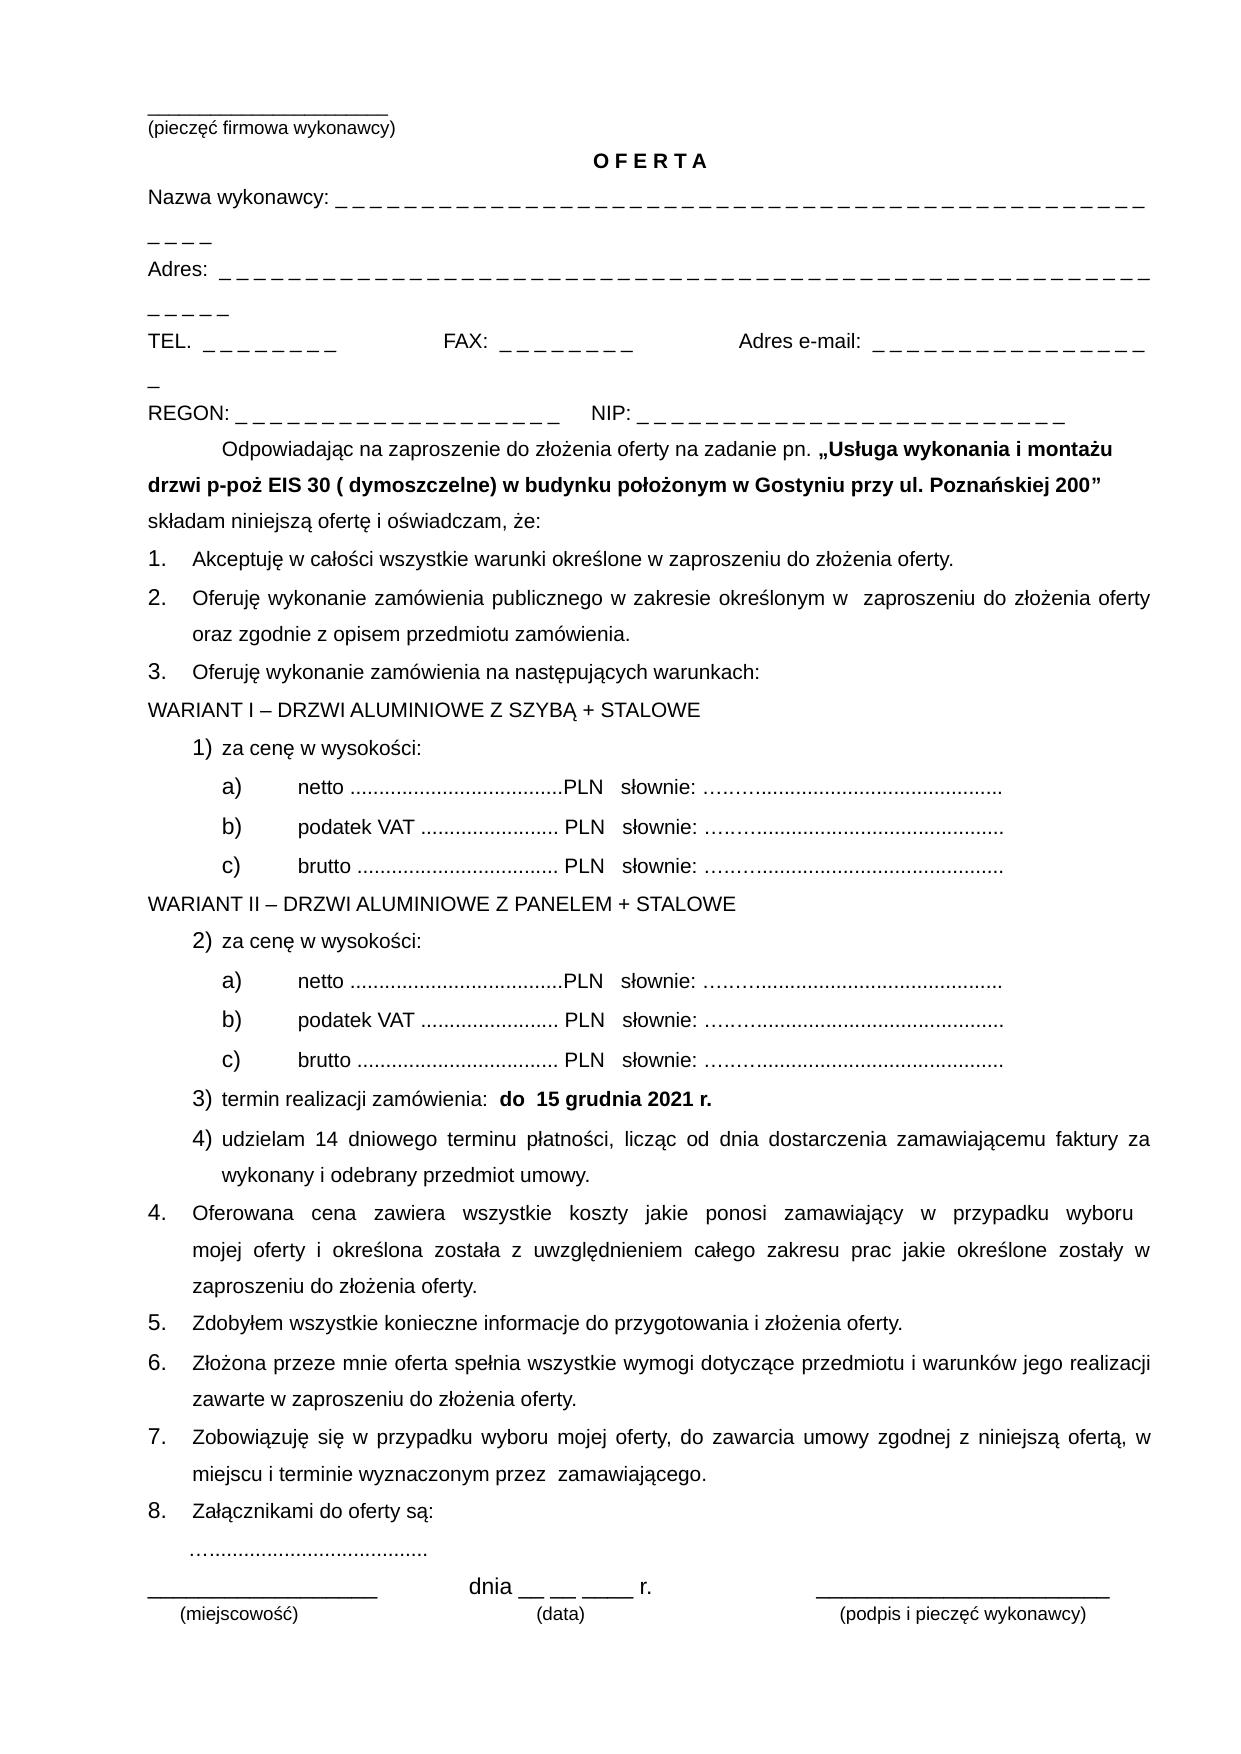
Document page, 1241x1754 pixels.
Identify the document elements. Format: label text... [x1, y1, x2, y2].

text Adres: _ _ _ _ _ _ _ _ _ _ _ _ _ _ _ _ _ _ _ _ _ _ _ _ _ _ _ _ _ _ _ _ _ _ _ _ _ _ _ _ _ _ _ _ _ _ _ _ _ _ _ _ _ _ _ _ _ _ _ [148, 257, 1152, 317]
list Załącznikami do oferty są: [148, 1497, 1152, 1524]
list podatek VAT ........................ PLN słownie: …..…........................................... [222, 813, 1152, 839]
text Odpowiadając na zaproszenie do złożenia oferty na zadanie pn. „Usługa wykonania i montażu drzwi p-poż EIS 30 ( dymoszczelne) w budynku położonym w Gostyniu przy ul. Poznańskiej 200” składam niniejszą ofertę i oświadczam, że: [148, 437, 1152, 532]
list brutto ................................... PLN słownie: …..…........................................... [222, 852, 1152, 878]
text Nazwa wykonawcy: _ _ _ _ _ _ _ _ _ _ _ _ _ _ _ _ _ _ _ _ _ _ _ _ _ _ _ _ _ _ _ _ _ _ _ _ _ _ _ _ _ _ _ _ _ _ _ _ _ _ _ [148, 185, 1152, 245]
list Oferuję wykonanie zamówienia na następujących warunkach: [148, 658, 1152, 684]
text …...................................... [148, 1537, 1152, 1561]
list podatek VAT ........................ PLN słownie: …..…........................................... [222, 1006, 1152, 1033]
list udzielam 14 dniowego terminu płatności, licząc od dnia dostarczenia zamawiającemu faktury za wykonany i odebrany przedmiot umowy. [192, 1125, 1152, 1187]
text O F E R T A [148, 149, 1152, 173]
list Zobowiązuję się w przypadku wyboru mojej oferty, do zawarcia umowy zgodnej z niniejszą ofertą, w miejscu i terminie wyznaczonym przez zamawiającego. [148, 1423, 1152, 1485]
list Złożona przeze mnie oferta spełnia wszystkie wymogi dotyczące przedmiotu i warunków jego realizacji zawarte w zaproszeniu do złożenia oferty. [148, 1349, 1152, 1411]
list brutto ................................... PLN słownie: …..…........................................... [222, 1046, 1152, 1072]
list netto .....................................PLN słownie: …..…........................................... [222, 967, 1152, 993]
text TEL. _ _ _ _ _ _ _ _ FAX: _ _ _ _ _ _ _ _ Adres e-mail: _ _ _ _ _ _ _ _ _ _ _ _ _ _ _ _ _ [148, 329, 1152, 389]
text __________________ dnia __ __ ____ r. _______________________ [148, 1573, 1152, 1599]
text _______________________ [148, 95, 1152, 117]
text REGON: _ _ _ _ _ _ _ _ _ _ _ _ _ _ _ _ _ _ _ NIP: _ _ _ _ _ _ _ _ _ _ _ _ _ _ _ _ _ _ _ _ _ _ _ _ _ [148, 401, 1152, 425]
list termin realizacji zamówienia: do 15 grudnia 2021 r. [192, 1085, 1152, 1112]
list za cenę w wysokości: [192, 734, 1152, 760]
text (miejscowość) (data) (podpis i pieczęć wykonawcy) [148, 1599, 1152, 1626]
list Zdobyłem wszystkie konieczne informacje do przygotowania i złożenia oferty. [148, 1309, 1152, 1336]
list za cenę w wysokości: [192, 927, 1152, 954]
list Oferowana cena zawiera wszystkie koszty jakie ponosi zamawiający w przypadku wyboru mojej oferty i określona została z uwzględnieniem całego zakresu prac jakie określone zostały w zaproszeniu do złożenia oferty. [148, 1199, 1152, 1297]
text WARIANT II – DRZWI ALUMINIOWE Z PANELEM + STALOWE [148, 892, 1152, 916]
text WARIANT I – DRZWI ALUMINIOWE Z SZYBĄ + STALOWE [148, 698, 1152, 722]
list Oferuję wykonanie zamówienia publicznego w zakresie określonym w zaproszeniu do złożenia oferty oraz zgodnie z opisem przedmiotu zamówienia. [148, 584, 1152, 646]
text (pieczęć firmowa wykonawcy) [148, 117, 1152, 138]
list Akceptuję w całości wszystkie warunki określone w zaproszeniu do złożenia oferty. [148, 544, 1152, 571]
list netto .....................................PLN słownie: …..…........................................... [222, 773, 1152, 799]
